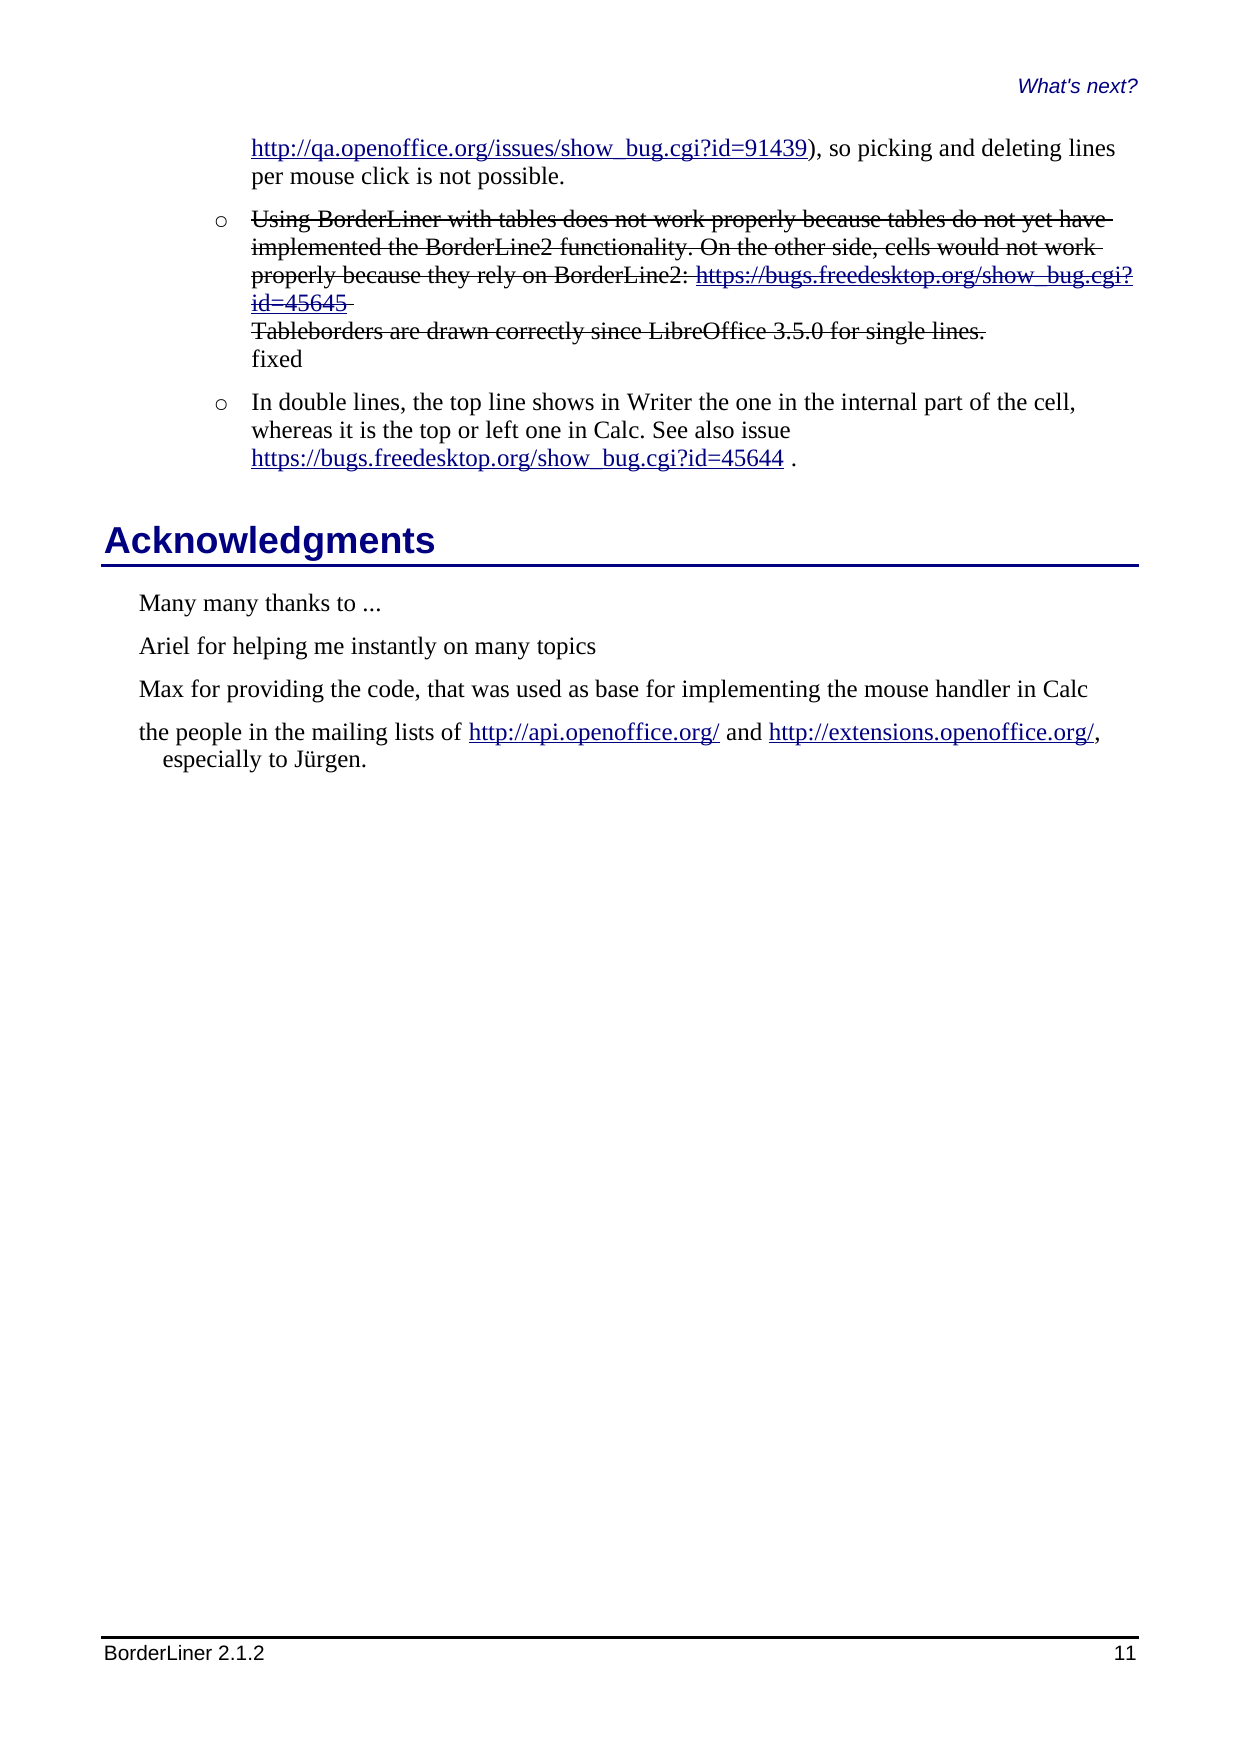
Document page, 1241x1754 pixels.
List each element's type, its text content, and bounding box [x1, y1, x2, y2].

text the people in the mailing lists of http://api.openoffice.org/ and http://extensions.openoffice.org/, especially to Jürgen. [138, 717, 1139, 773]
text Max for providing the code, that was used as base for implementing the mouse handler in Calc [138, 674, 1139, 703]
text Ariel for helping me instantly on many topics [138, 632, 1139, 660]
list http://qa.openoffice.org/issues/show_bug.cgi?id=91439), so picking and deleting lines per mouse click is not possible. [213, 134, 1139, 190]
list In double lines, the top line shows in Writer the one in the internal part of the cell, whereas it is the top or left one in Calc. See also issue https://bugs.freedesktop.org/show_bug.cgi?id=45644 . [213, 388, 1139, 472]
text Many many thanks to ... [138, 589, 1139, 617]
subtitle Acknowledgments [101, 517, 1139, 564]
list Using BorderLiner with tables does not work properly because tables do not yet have implemented the BorderLine2 functionality. On the other side, cells would not work properly because they rely on BorderLine2: https://bugs.freedesktop.org/show_bug.cgi?id=45645 Tableborders are drawn correctly since LibreOffice 3.5.0 for single lines. fixed [213, 205, 1139, 373]
